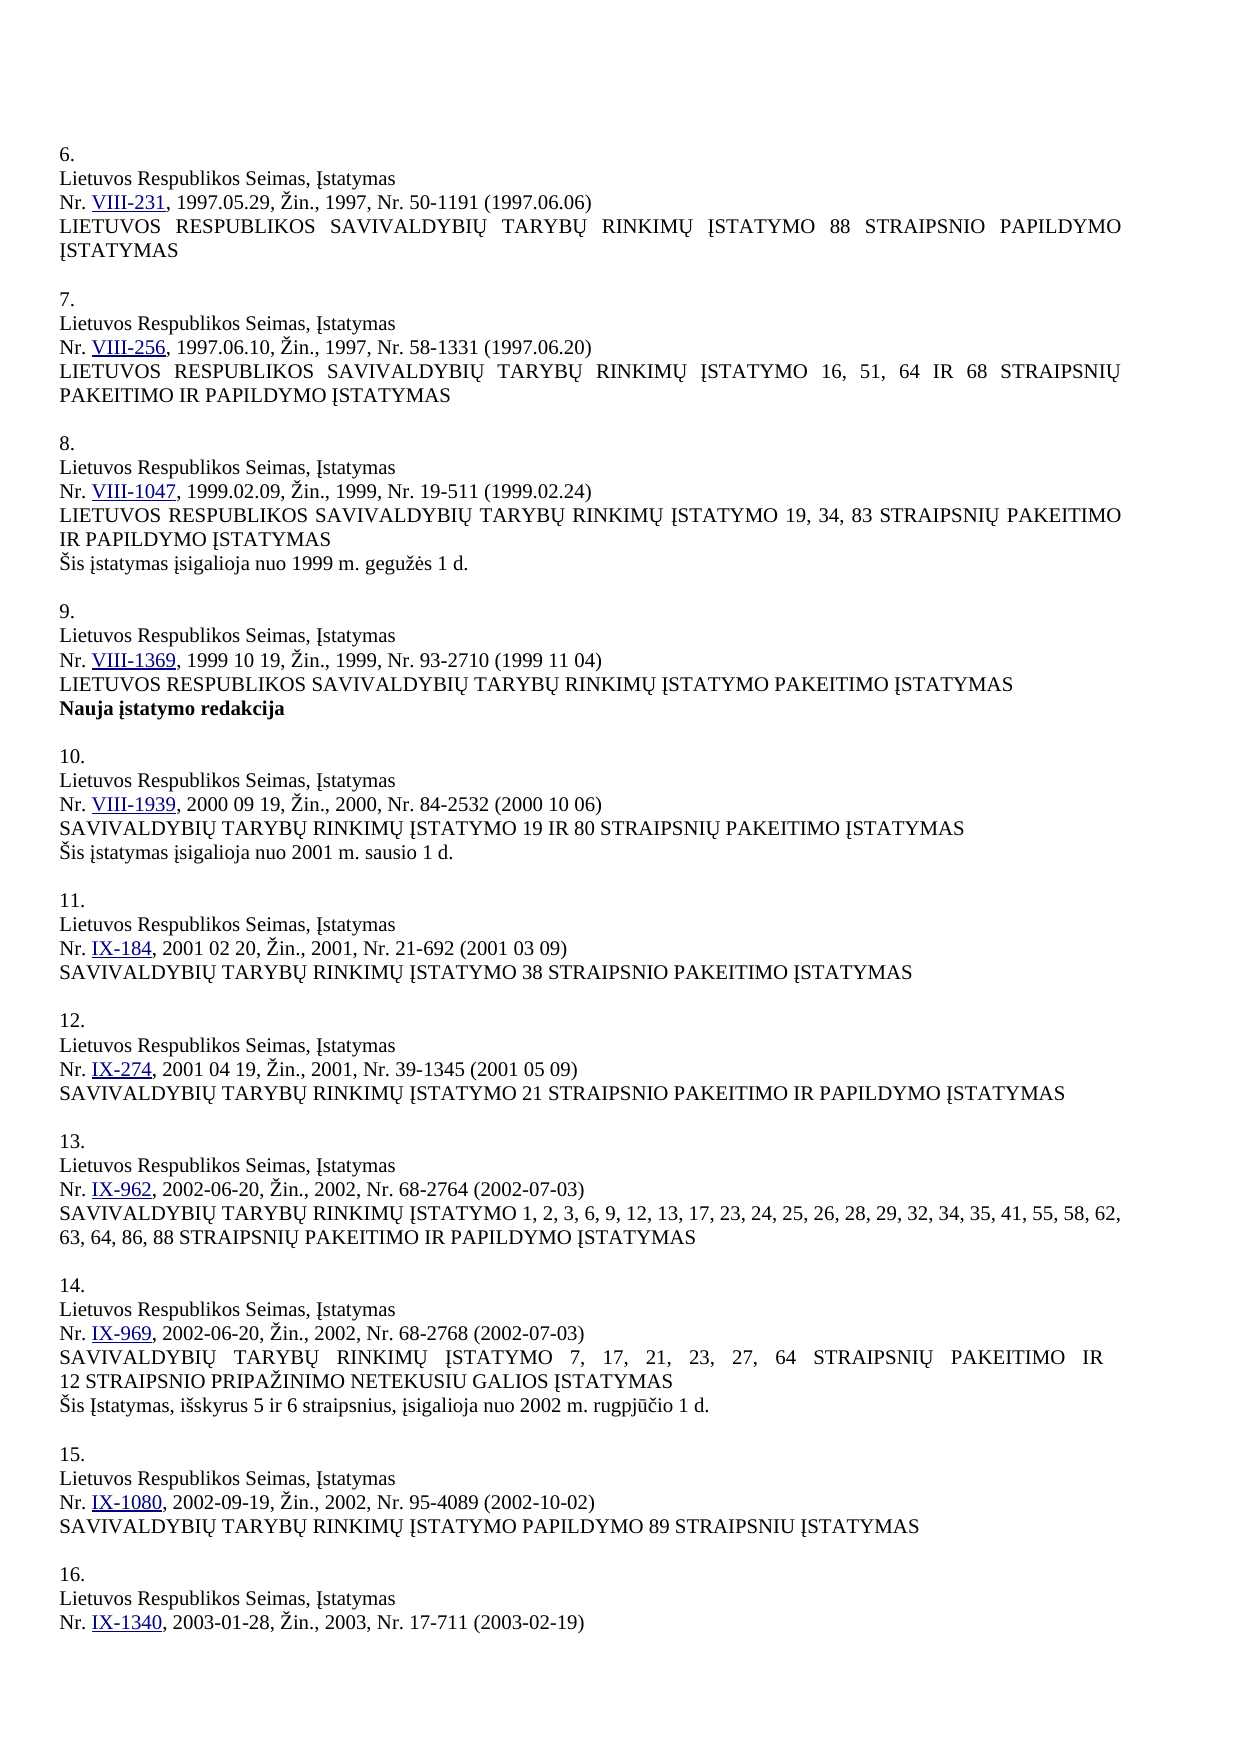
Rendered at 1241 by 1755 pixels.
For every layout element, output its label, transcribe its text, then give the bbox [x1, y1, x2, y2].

text LIETUVOS RESPUBLIKOS SAVIVALDYBIŲ TARYBŲ RINKIMŲ ĮSTATYMO 88 STRAIPSNIO PAPILDYMO ĮSTATYMAS [59, 214, 1122, 262]
text Nr. IX-184, 2001 02 20, Žin., 2001, Nr. 21-692 (2001 03 09) [59, 936, 1122, 960]
text Lietuvos Respublikos Seimas, Įstatymas [59, 1586, 1122, 1610]
text SAVIVALDYBIŲ TARYBŲ RINKIMŲ ĮSTATYMO PAPILDYMO 89 STRAIPSNIU ĮSTATYMAS [59, 1514, 1122, 1538]
text 16. [59, 1562, 1122, 1586]
text Lietuvos Respublikos Seimas, Įstatymas [59, 311, 1122, 335]
text 9. [59, 599, 1122, 623]
text Nr. VIII-256, 1997.06.10, Žin., 1997, Nr. 58-1331 (1997.06.20) [59, 335, 1122, 359]
text Lietuvos Respublikos Seimas, Įstatymas [59, 623, 1122, 647]
text 10. [59, 744, 1122, 768]
text Lietuvos Respublikos Seimas, Įstatymas [59, 1297, 1122, 1321]
text Nr. VIII-231, 1997.05.29, Žin., 1997, Nr. 50-1191 (1997.06.06) [59, 190, 1122, 214]
text SAVIVALDYBIŲ TARYBŲ RINKIMŲ ĮSTATYMO 21 STRAIPSNIO PAKEITIMO IR PAPILDYMO ĮSTATYMAS [59, 1081, 1122, 1105]
text Lietuvos Respublikos Seimas, Įstatymas [59, 912, 1122, 936]
text 6. [59, 142, 1122, 166]
text Šis įstatymas įsigalioja nuo 1999 m. gegužės 1 d. [59, 551, 1122, 575]
text Lietuvos Respublikos Seimas, Įstatymas [59, 166, 1122, 190]
text SAVIVALDYBIŲ TARYBŲ RINKIMŲ ĮSTATYMO 7, 17, 21, 23, 27, 64 STRAIPSNIŲ PAKEITIMO IR 12 STRAIPSNIO PRIPAŽINIMO NETEKUSIU GALIOS ĮSTATYMAS [59, 1345, 1122, 1393]
text 15. [59, 1442, 1122, 1466]
text 14. [59, 1273, 1122, 1297]
text LIETUVOS RESPUBLIKOS SAVIVALDYBIŲ TARYBŲ RINKIMŲ ĮSTATYMO 19, 34, 83 STRAIPSNIŲ PAKEITIMO IR PAPILDYMO ĮSTATYMAS [59, 503, 1122, 551]
text Nr. IX-1080, 2002-09-19, Žin., 2002, Nr. 95-4089 (2002-10-02) [59, 1490, 1122, 1514]
text SAVIVALDYBIŲ TARYBŲ RINKIMŲ ĮSTATYMO 38 STRAIPSNIO PAKEITIMO ĮSTATYMAS [59, 960, 1122, 984]
text Nr. IX-962, 2002-06-20, Žin., 2002, Nr. 68-2764 (2002-07-03) [59, 1177, 1122, 1201]
text 8. [59, 431, 1122, 455]
text Lietuvos Respublikos Seimas, Įstatymas [59, 768, 1122, 792]
text LIETUVOS RESPUBLIKOS SAVIVALDYBIŲ TARYBŲ RINKIMŲ ĮSTATYMO 16, 51, 64 IR 68 STRAIPSNIŲ PAKEITIMO IR PAPILDYMO ĮSTATYMAS [59, 359, 1122, 407]
text LIETUVOS RESPUBLIKOS SAVIVALDYBIŲ TARYBŲ RINKIMŲ ĮSTATYMO PAKEITIMO ĮSTATYMAS [59, 672, 1122, 696]
text Nr. IX-969, 2002-06-20, Žin., 2002, Nr. 68-2768 (2002-07-03) [59, 1321, 1122, 1345]
text Lietuvos Respublikos Seimas, Įstatymas [59, 1466, 1122, 1490]
text Nauja įstatymo redakcija [59, 696, 1122, 720]
text Lietuvos Respublikos Seimas, Įstatymas [59, 1032, 1122, 1057]
text 12. [59, 1008, 1122, 1032]
text 7. [59, 287, 1122, 311]
text Šis įstatymas įsigalioja nuo 2001 m. sausio 1 d. [59, 840, 1122, 864]
text Nr. IX-1340, 2003-01-28, Žin., 2003, Nr. 17-711 (2003-02-19) [59, 1610, 1122, 1634]
text SAVIVALDYBIŲ TARYBŲ RINKIMŲ ĮSTATYMO 1, 2, 3, 6, 9, 12, 13, 17, 23, 24, 25, 26, 28, 29, 32, 34, 35, 41, 55, 58, 62, 63, 64, 86, 88 STRAIPSNIŲ PAKEITIMO IR PAPILDYMO ĮSTATYMAS [59, 1201, 1122, 1249]
text Šis Įstatymas, išskyrus 5 ir 6 straipsnius, įsigalioja nuo 2002 m. rugpjūčio 1 d. [59, 1393, 1122, 1417]
text Lietuvos Respublikos Seimas, Įstatymas [59, 455, 1122, 479]
text Nr. VIII-1369, 1999 10 19, Žin., 1999, Nr. 93-2710 (1999 11 04) [59, 647, 1122, 672]
text SAVIVALDYBIŲ TARYBŲ RINKIMŲ ĮSTATYMO 19 IR 80 STRAIPSNIŲ PAKEITIMO ĮSTATYMAS [59, 816, 1122, 840]
text 11. [59, 888, 1122, 912]
text Lietuvos Respublikos Seimas, Įstatymas [59, 1153, 1122, 1177]
text Nr. IX-274, 2001 04 19, Žin., 2001, Nr. 39-1345 (2001 05 09) [59, 1057, 1122, 1081]
text Nr. VIII-1939, 2000 09 19, Žin., 2000, Nr. 84-2532 (2000 10 06) [59, 792, 1122, 816]
text 13. [59, 1129, 1122, 1153]
text Nr. VIII-1047, 1999.02.09, Žin., 1999, Nr. 19-511 (1999.02.24) [59, 479, 1122, 503]
